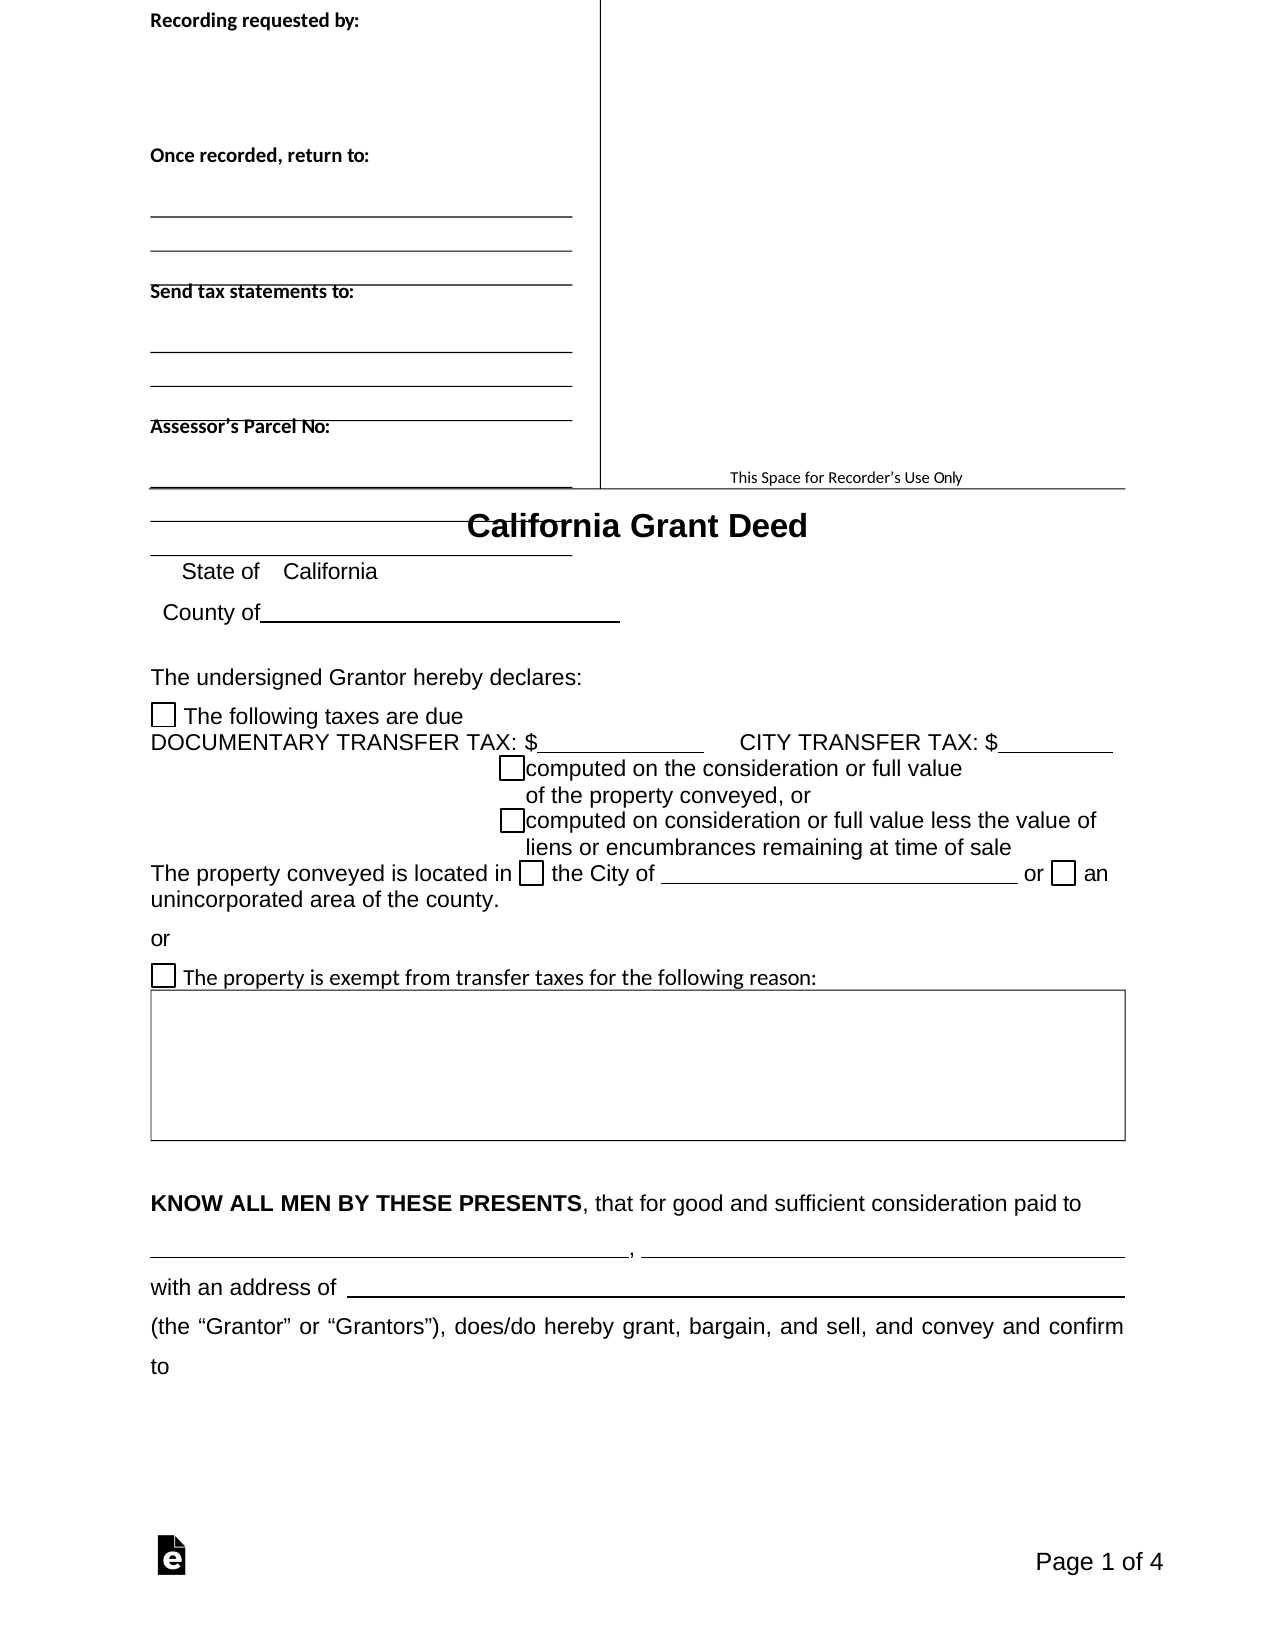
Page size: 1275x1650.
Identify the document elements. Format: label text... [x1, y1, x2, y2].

text KNOW ALL MEN BY THESE PRESENTS, that for good and sufficient consideration paid to [150, 1189, 1137, 1216]
text The undersigned Grantor hereby declares: The following taxes are due [150, 655, 616, 732]
text , with an address of (the “Grantor” or “Grantors”), does/do hereby grant, bargain, and sell, and convey and confirm to [150, 1234, 1125, 1379]
text or [150, 925, 1137, 951]
text computed on the consideration or full value of the property conveyed, or [525, 755, 976, 808]
text computed on consideration or full value less the value of liens or encumbrances remaining at time of sale [525, 808, 1109, 860]
text DOCUMENTARY TRANSFER TAX: $ CITY TRANSFER TAX: $ [150, 732, 1137, 755]
subtitle California Grant Deed [467, 506, 1137, 544]
text County of [162, 598, 1137, 625]
text The property conveyed is located in the City of or an unincorporated area of the county. [150, 860, 1109, 913]
text State of California [181, 558, 384, 584]
